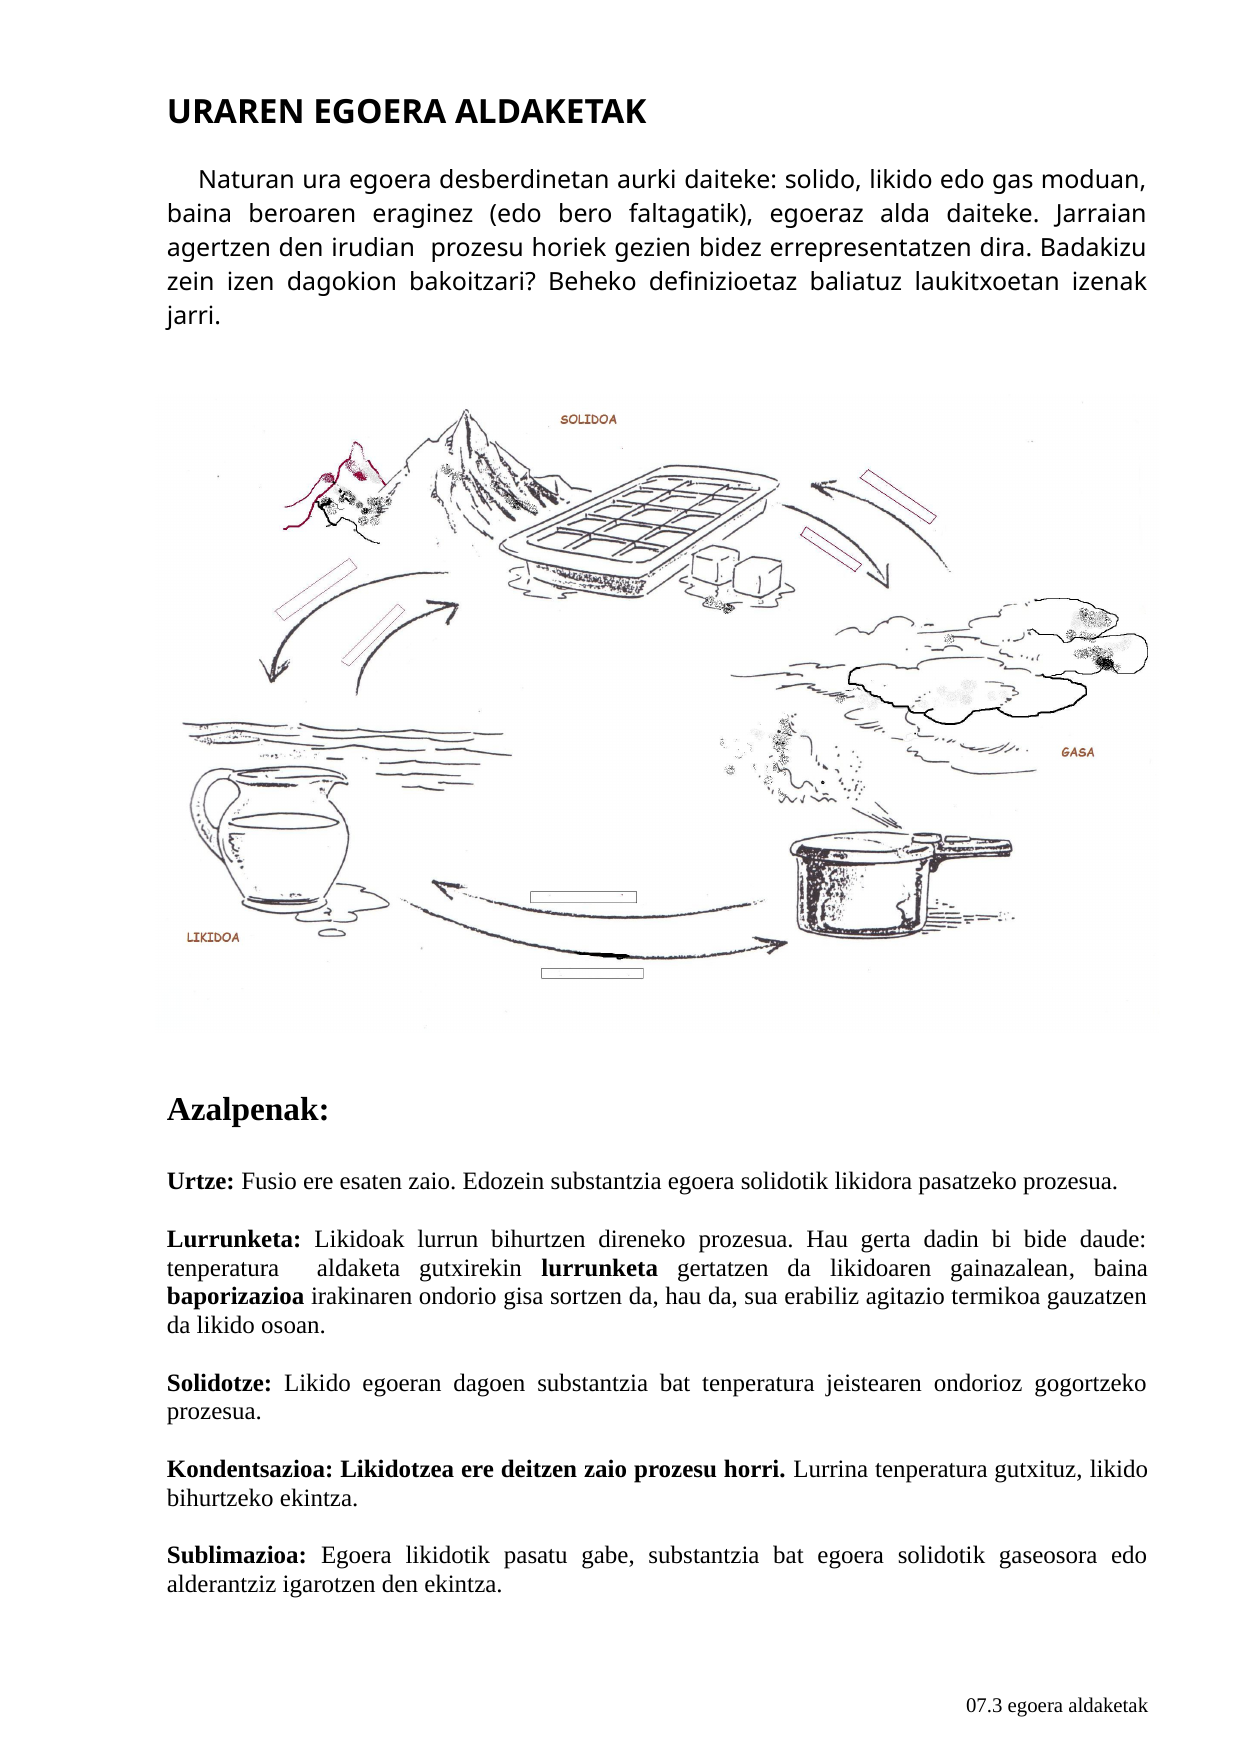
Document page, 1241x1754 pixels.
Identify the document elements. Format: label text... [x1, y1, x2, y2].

text Azalpenak: [167, 1090, 1148, 1128]
text URAREN EGOERA ALDAKETAK [167, 87, 1148, 133]
text Sublimazioa: Egoera likidotik pasatu gabe, substantzia bat egoera solidotik gaseosora edo alderantziz igarotzen den ekintza. [167, 1540, 1148, 1598]
text Naturan ura egoera desberdinetan aurki daiteke: solido, likido edo gas moduan, baina beroaren eraginez (edo bero faltagatik), egoeraz alda daiteke. Jarraian agertzen den irudian prozesu horiek gezien bidez errepresentatzen dira. Badakizu zein izen dagokion bakoitzari? Beheko definizioetaz baliatuz laukitxoetan izenak jarri. [167, 162, 1148, 332]
text Lurrunketa: Likidoak lurrun bihurtzen direneko prozesua. Hau gerta dadin bi bide daude: tenperatura aldaketa gutxirekin lurrunketa gertatzen da likidoaren gainazalean, baina baporizazioa irakinaren ondorio gisa sortzen da, hau da, sua erabiliz agitazio termikoa gauzatzen da likido osoan. [167, 1224, 1148, 1339]
text Kondentsazioa: Likidotzea ere deitzen zaio prozesu horri. Lurrina tenperatura gutxituz, likido bihurtzeko ekintza. [167, 1454, 1148, 1511]
picture [155, 394, 1160, 1033]
text Urtze: Fusio ere esaten zaio. Edozein substantzia egoera solidotik likidora pasatzeko prozesua. [167, 1166, 1148, 1195]
text Solidotze: Likido egoeran dagoen substantzia bat tenperatura jeistearen ondorioz gogortzeko prozesua. [167, 1368, 1148, 1425]
